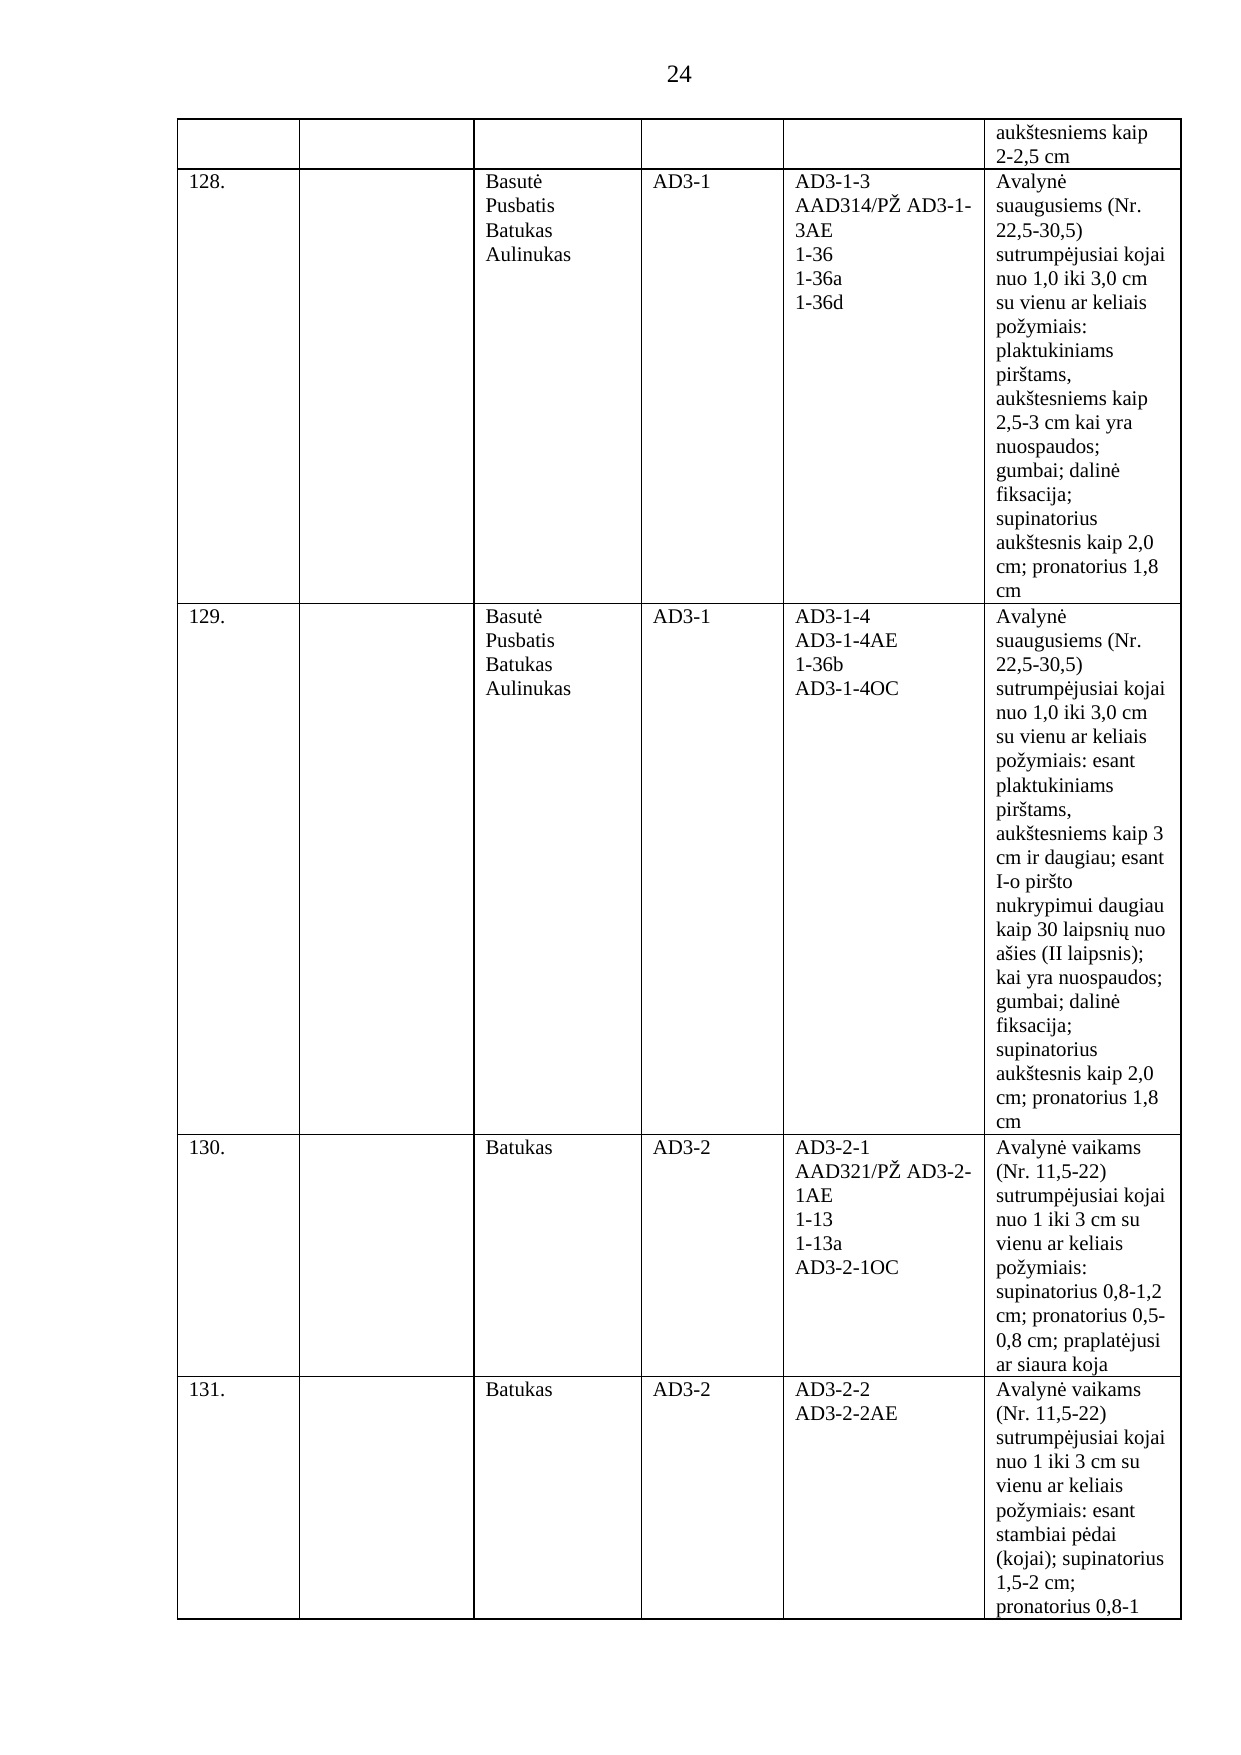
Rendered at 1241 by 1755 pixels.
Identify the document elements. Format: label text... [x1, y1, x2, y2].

table_cell AD3-1 [642, 170, 783, 602]
table_cell Basutė Pusbatis Batukas Aulinukas [475, 170, 641, 602]
table_cell [300, 120, 473, 168]
table_cell AD3-2 [642, 1377, 783, 1618]
table_cell AD3-1 [642, 604, 783, 1133]
table_cell [784, 120, 984, 168]
table_cell Avalynė vaikams (Nr. 11,5-22) sutrumpėjusiai kojai nuo 1 iki 3 cm su vienu ar keliais požymiais: esant stambiai pėdai (kojai); supinatorius 1,5-2 cm; pronatorius 0,8-1 [985, 1377, 1180, 1618]
table_cell Batukas [475, 1135, 641, 1376]
table_cell [475, 120, 641, 168]
table_cell 129. [178, 604, 299, 1133]
table_cell 131. [178, 1377, 299, 1618]
table_cell [178, 120, 299, 168]
table_cell Avalynė vaikams (Nr. 11,5-22) sutrumpėjusiai kojai nuo 1 iki 3 cm su vienu ar keliais požymiais: supinatorius 0,8-1,2 cm; pronatorius 0,5-0,8 cm; praplatėjusi ar siaura koja [985, 1135, 1180, 1376]
table_cell Avalynė suaugusiems (Nr. 22,5-30,5) sutrumpėjusiai kojai nuo 1,0 iki 3,0 cm su vienu ar keliais požymiais: plaktukiniams pirštams, aukštesniems kaip 2,5-3 cm kai yra nuospaudos; gumbai; dalinė fiksacija; supinatorius aukštesnis kaip 2,0 cm; pronatorius 1,8 cm [985, 170, 1180, 602]
table_cell [300, 1135, 473, 1376]
table_cell AD3-1-3 AAD314/PŽ AD3-1-3AE 1-36 1-36a 1-36d [784, 170, 984, 602]
table_cell Batukas [475, 1377, 641, 1618]
table_cell Basutė Pusbatis Batukas Aulinukas [475, 604, 641, 1133]
table_cell [300, 604, 473, 1133]
table_cell 130. [178, 1135, 299, 1376]
table_cell [300, 170, 473, 602]
table_cell 128. [178, 170, 299, 602]
table_cell AD3-2 [642, 1135, 783, 1376]
table_cell [300, 1377, 473, 1618]
table_cell Avalynė suaugusiems (Nr. 22,5-30,5) sutrumpėjusiai kojai nuo 1,0 iki 3,0 cm su vienu ar keliais požymiais: esant plaktukiniams pirštams, aukštesniems kaip 3 cm ir daugiau; esant I-o piršto nukrypimui daugiau kaip 30 laipsnių nuo ašies (II laipsnis); kai yra nuospaudos; gumbai; dalinė fiksacija; supinatorius aukštesnis kaip 2,0 cm; pronatorius 1,8 cm [985, 604, 1180, 1133]
table_cell AD3-2-2 AD3-2-2AE [784, 1377, 984, 1618]
table_cell AD3-2-1 AAD321/PŽ AD3-2-1AE 1-13 1-13a AD3-2-1OC [784, 1135, 984, 1376]
table_cell AD3-1-4 AD3-1-4AE 1-36b AD3-1-4OC [784, 604, 984, 1133]
table_cell [642, 120, 783, 168]
table_cell aukštesniems kaip 2-2,5 cm [985, 120, 1180, 168]
